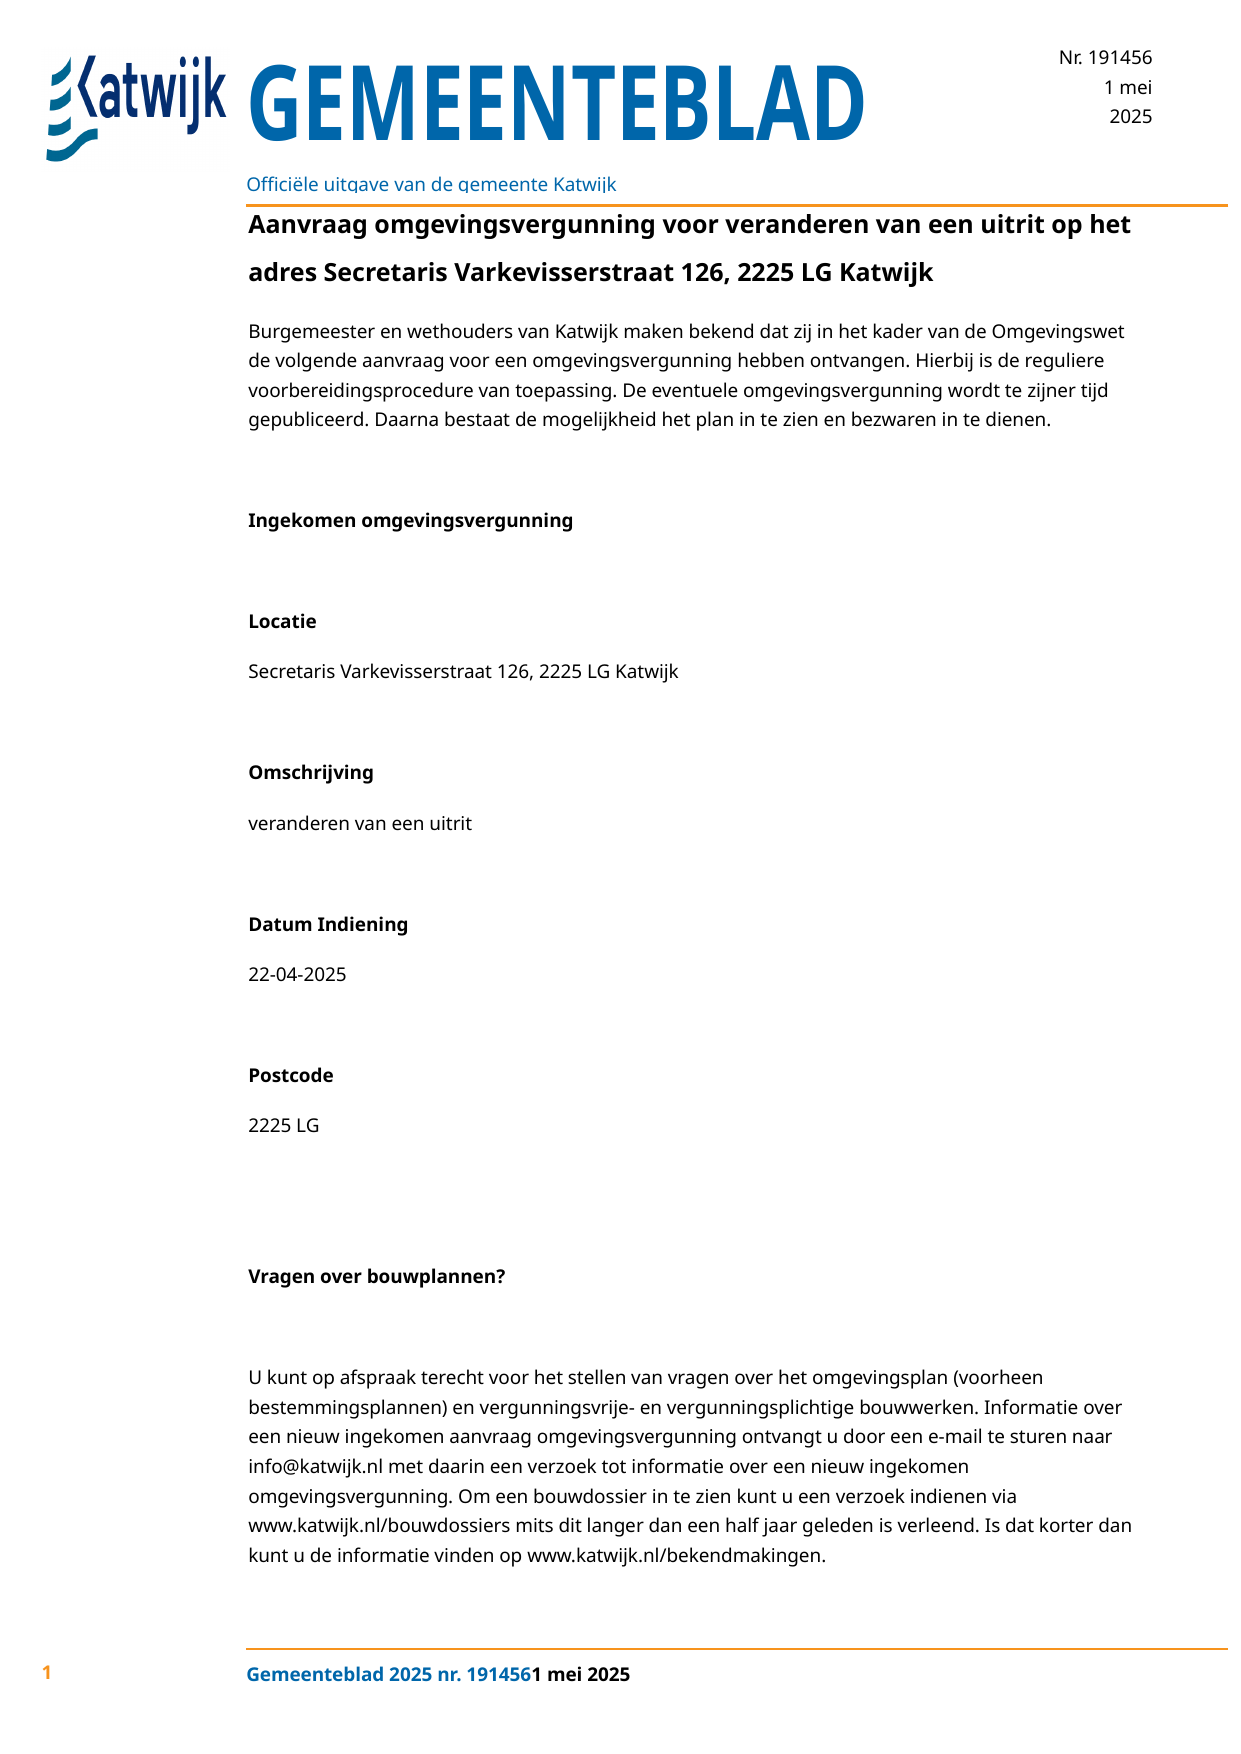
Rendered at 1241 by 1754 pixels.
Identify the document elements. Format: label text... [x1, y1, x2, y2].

picture [41, 47, 231, 172]
text Datum Indiening [248, 911, 1152, 937]
text U kunt op afspraak terecht voor het stellen van vragen over het omgevingsplan (voorheen bestemmingsplannen) en vergunningsvrije- en vergunningsplichtige bouwwerken. Informatie over een nieuw ingekomen aanvraag omgevingsvergunning ontvangt u door een e-mail te sturen naar info@katwijk.nl met daarin een verzoek tot informatie over een nieuw ingekomen omgevingsvergunning. Om een bouwdossier in te zien kunt u een verzoek indienen via www.katwijk.nl/bouwdossiers mits dit langer dan een half jaar geleden is verleend. Is dat korter dan kunt u de informatie vinden op www.katwijk.nl/bekendmakingen. [248, 1364, 1152, 1568]
text Aanvraag omgevingsvergunning voor veranderen van een uitrit op het adres Secretaris Varkevisserstraat 126, 2225 LG Katwijk [248, 207, 1152, 288]
text Vragen over bouwplannen? [248, 1264, 1152, 1289]
text Omschrijving [248, 759, 1152, 785]
text veranderen van een uitrit [248, 810, 1152, 836]
text 22-04-2025 [248, 961, 1152, 987]
text Locatie [248, 608, 1152, 634]
text 2225 LG [248, 1112, 1152, 1138]
text Burgemeester en wethouders van Katwijk maken bekend dat zij in het kader van de Omgevingswet de volgende aanvraag voor een omgevingsvergunning hebben ontvangen. Hierbij is de reguliere voorbereidingsprocedure van toepassing. De eventuele omgevingsvergunning wordt te zijner tijd gepubliceerd. Daarna bestaat de mogelijkheid het plan in te zien en bezwaren in te dienen. [248, 318, 1152, 432]
text Postcode [248, 1062, 1152, 1088]
text Secretaris Varkevisserstraat 126, 2225 LG Katwijk [248, 659, 1152, 684]
text Ingekomen omgevingsvergunning [248, 507, 1152, 533]
